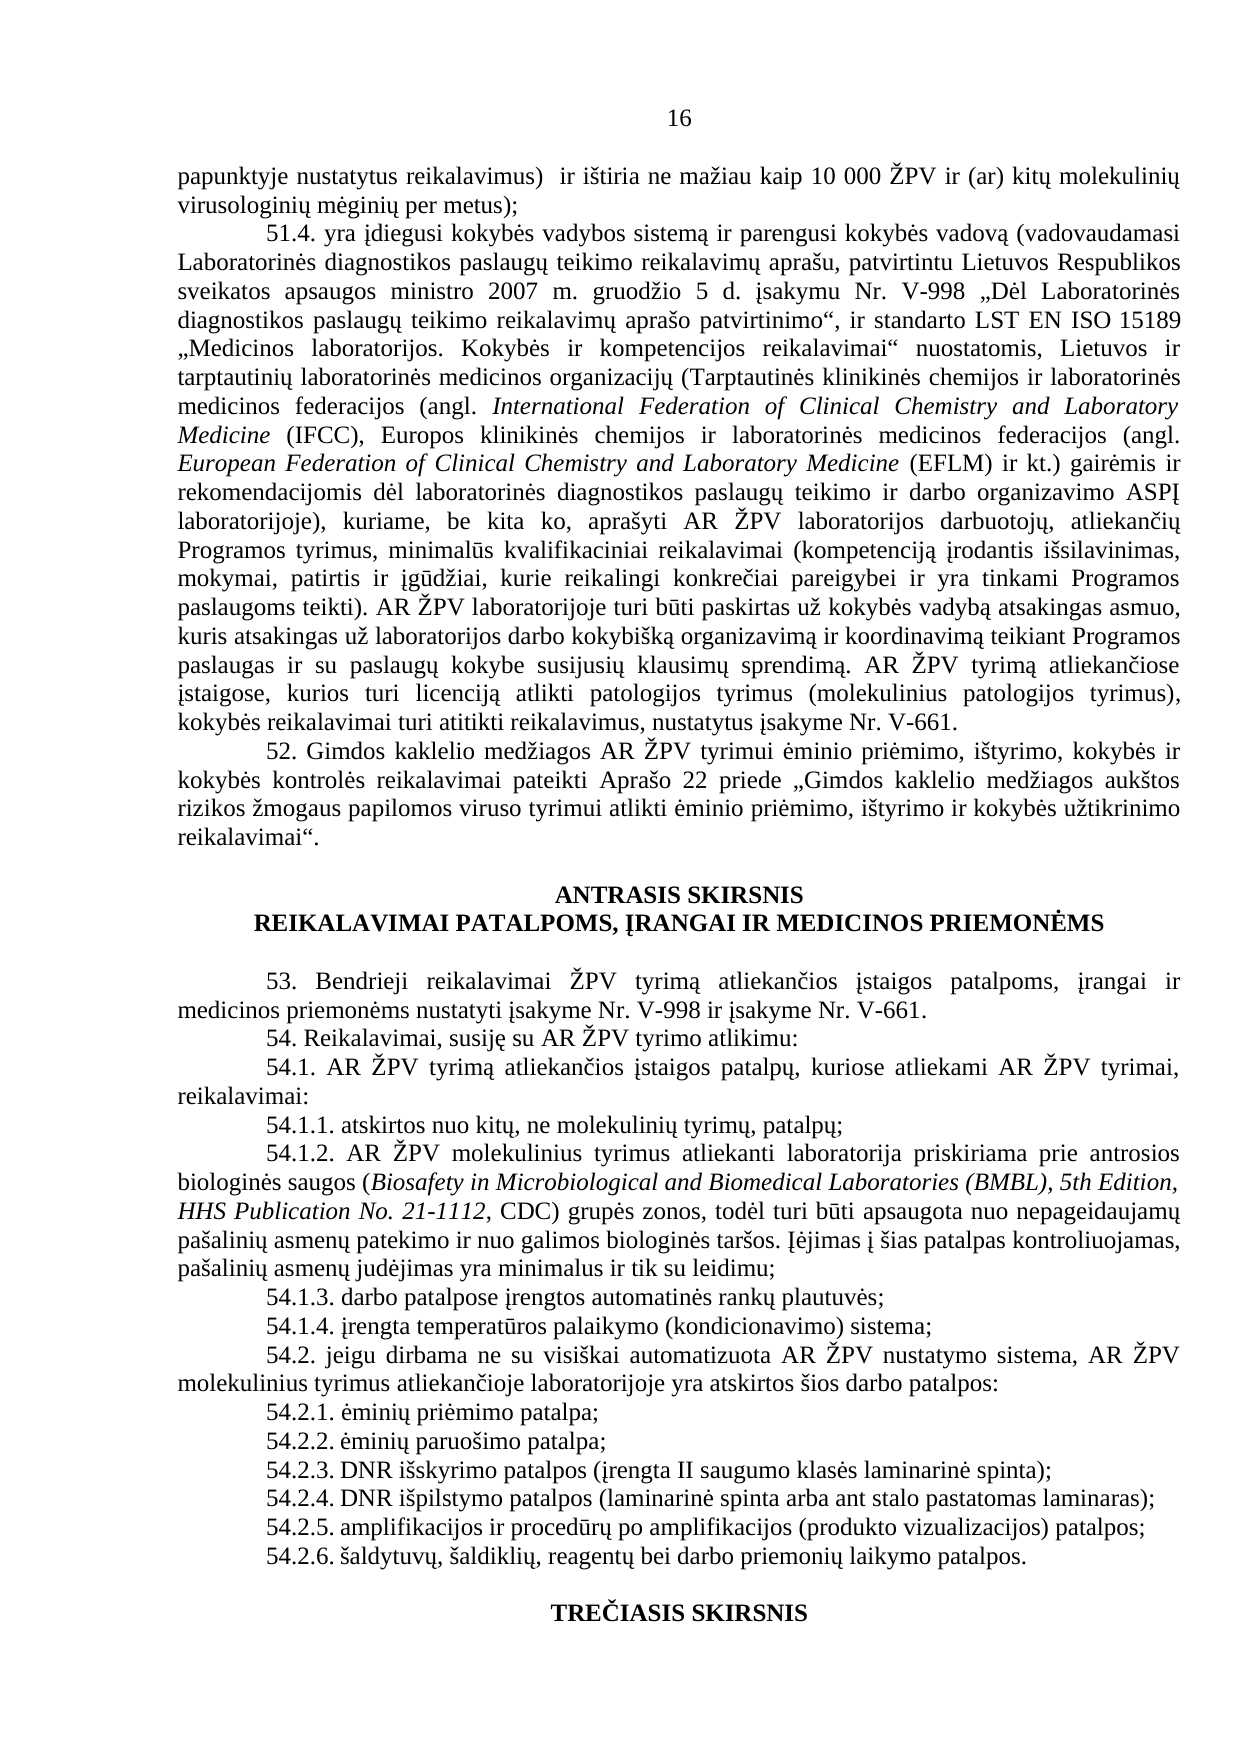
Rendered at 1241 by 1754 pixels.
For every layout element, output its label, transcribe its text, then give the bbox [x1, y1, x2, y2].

text REIKALAVIMAI PATALPOMS, ĮRANGAI IR MEDICINOS PRIEMONĖMS [177, 908, 1181, 937]
text papunktyje nustatytus reikalavimus) ir ištiria ne mažiau kaip 10 000 ŽPV ir (ar) kitų molekulinių virusologinių mėginių per metus); [177, 161, 1181, 218]
text TREČIASIS SKIRSNIS [177, 1598, 1181, 1627]
text 54.1.4. įrengta temperatūros palaikymo (kondicionavimo) sistema; [177, 1311, 1181, 1340]
text 54.1.2. AR ŽPV molekulinius tyrimus atliekanti laboratorija priskiriama prie antrosios biologinės saugos (Biosafety in Microbiological and Biomedical Laboratories (BMBL), 5th Edition, HHS Publication No. 21-1112, CDC) grupės zonos, todėl turi būti apsaugota nuo nepageidaujamų pašalinių asmenų patekimo ir nuo galimos biologinės taršos. Įėjimas į šias patalpas kontroliuojamas, pašalinių asmenų judėjimas yra minimalus ir tik su leidimu; [177, 1138, 1181, 1282]
text 52. Gimdos kaklelio medžiagos AR ŽPV tyrimui ėminio priėmimo, ištyrimo, kokybės ir kokybės kontrolės reikalavimai pateikti Aprašo 22 priede „Gimdos kaklelio medžiagos aukštos rizikos žmogaus papilomos viruso tyrimui atlikti ėminio priėmimo, ištyrimo ir kokybės užtikrinimo reikalavimai“. [177, 736, 1181, 851]
text 54.2.2. ėminių paruošimo patalpa; [266, 1426, 1181, 1455]
text 54. Reikalavimai, susiję su AR ŽPV tyrimo atlikimu: [177, 1023, 1181, 1052]
text 54.1.3. darbo patalpose įrengtos automatinės rankų plautuvės; [177, 1282, 1181, 1311]
text 54.2. jeigu dirbama ne su visiškai automatizuota AR ŽPV nustatymo sistema, AR ŽPV molekulinius tyrimus atliekančioje laboratorijoje yra atskirtos šios darbo patalpos: [177, 1340, 1181, 1397]
text ANTRASIS SKIRSNIS [177, 880, 1181, 908]
text 51.4. yra įdiegusi kokybės vadybos sistemą ir parengusi kokybės vadovą (vadovaudamasi Laboratorinės diagnostikos paslaugų teikimo reikalavimų aprašu, patvirtintu Lietuvos Respublikos sveikatos apsaugos ministro 2007 m. gruodžio 5 d. įsakymu Nr. V-998 „Dėl Laboratorinės diagnostikos paslaugų teikimo reikalavimų aprašo patvirtinimo“, ir standarto LST EN ISO 15189 „Medicinos laboratorijos. Kokybės ir kompetencijos reikalavimai“ nuostatomis, Lietuvos ir tarptautinių laboratorinės medicinos organizacijų (Tarptautinės klinikinės chemijos ir laboratorinės medicinos federacijos (angl. International Federation of Clinical Chemistry and Laboratory Medicine (IFCC), Europos klinikinės chemijos ir laboratorinės medicinos federacijos (angl. European Federation of Clinical Chemistry and Laboratory Medicine (EFLM) ir kt.) gairėmis ir rekomendacijomis dėl laboratorinės diagnostikos paslaugų teikimo ir darbo organizavimo ASPĮ laboratorijoje), kuriame, be kita ko, aprašyti AR ŽPV laboratorijos darbuotojų, atliekančių Programos tyrimus, minimalūs kvalifikaciniai reikalavimai (kompetenciją įrodantis išsilavinimas, mokymai, patirtis ir įgūdžiai, kurie reikalingi konkrečiai pareigybei ir yra tinkami Programos paslaugoms teikti). AR ŽPV laboratorijoje turi būti paskirtas už kokybės vadybą atsakingas asmuo, kuris atsakingas už laboratorijos darbo kokybišką organizavimą ir koordinavimą teikiant Programos paslaugas ir su paslaugų kokybe susijusių klausimų sprendimą. AR ŽPV tyrimą atliekančiose įstaigose, kurios turi licenciją atlikti patologijos tyrimus (molekulinius patologijos tyrimus), kokybės reikalavimai turi atitikti reikalavimus, nustatytus įsakyme Nr. V-661. [177, 218, 1181, 736]
text 54.2.6. šaldytuvų, šaldiklių, reagentų bei darbo priemonių laikymo patalpos. [266, 1541, 1181, 1570]
text 54.1. AR ŽPV tyrimą atliekančios įstaigos patalpų, kuriose atliekami AR ŽPV tyrimai, reikalavimai: [177, 1052, 1181, 1110]
text 53. Bendrieji reikalavimai ŽPV tyrimą atliekančios įstaigos patalpoms, įrangai ir medicinos priemonėms nustatyti įsakyme Nr. V-998 ir įsakyme Nr. V-661. [177, 966, 1181, 1023]
text 54.1.1. atskirtos nuo kitų, ne molekulinių tyrimų, patalpų; [177, 1110, 1181, 1138]
text 54.2.1. ėminių priėmimo patalpa; [177, 1397, 1181, 1426]
text 54.2.4. DNR išpilstymo patalpos (laminarinė spinta arba ant stalo pastatomas laminaras); [266, 1483, 1181, 1512]
text 54.2.5. amplifikacijos ir procedūrų po amplifikacijos (produkto vizualizacijos) patalpos; [266, 1512, 1181, 1541]
text 54.2.3. DNR išskyrimo patalpos (įrengta II saugumo klasės laminarinė spinta); [266, 1455, 1181, 1483]
